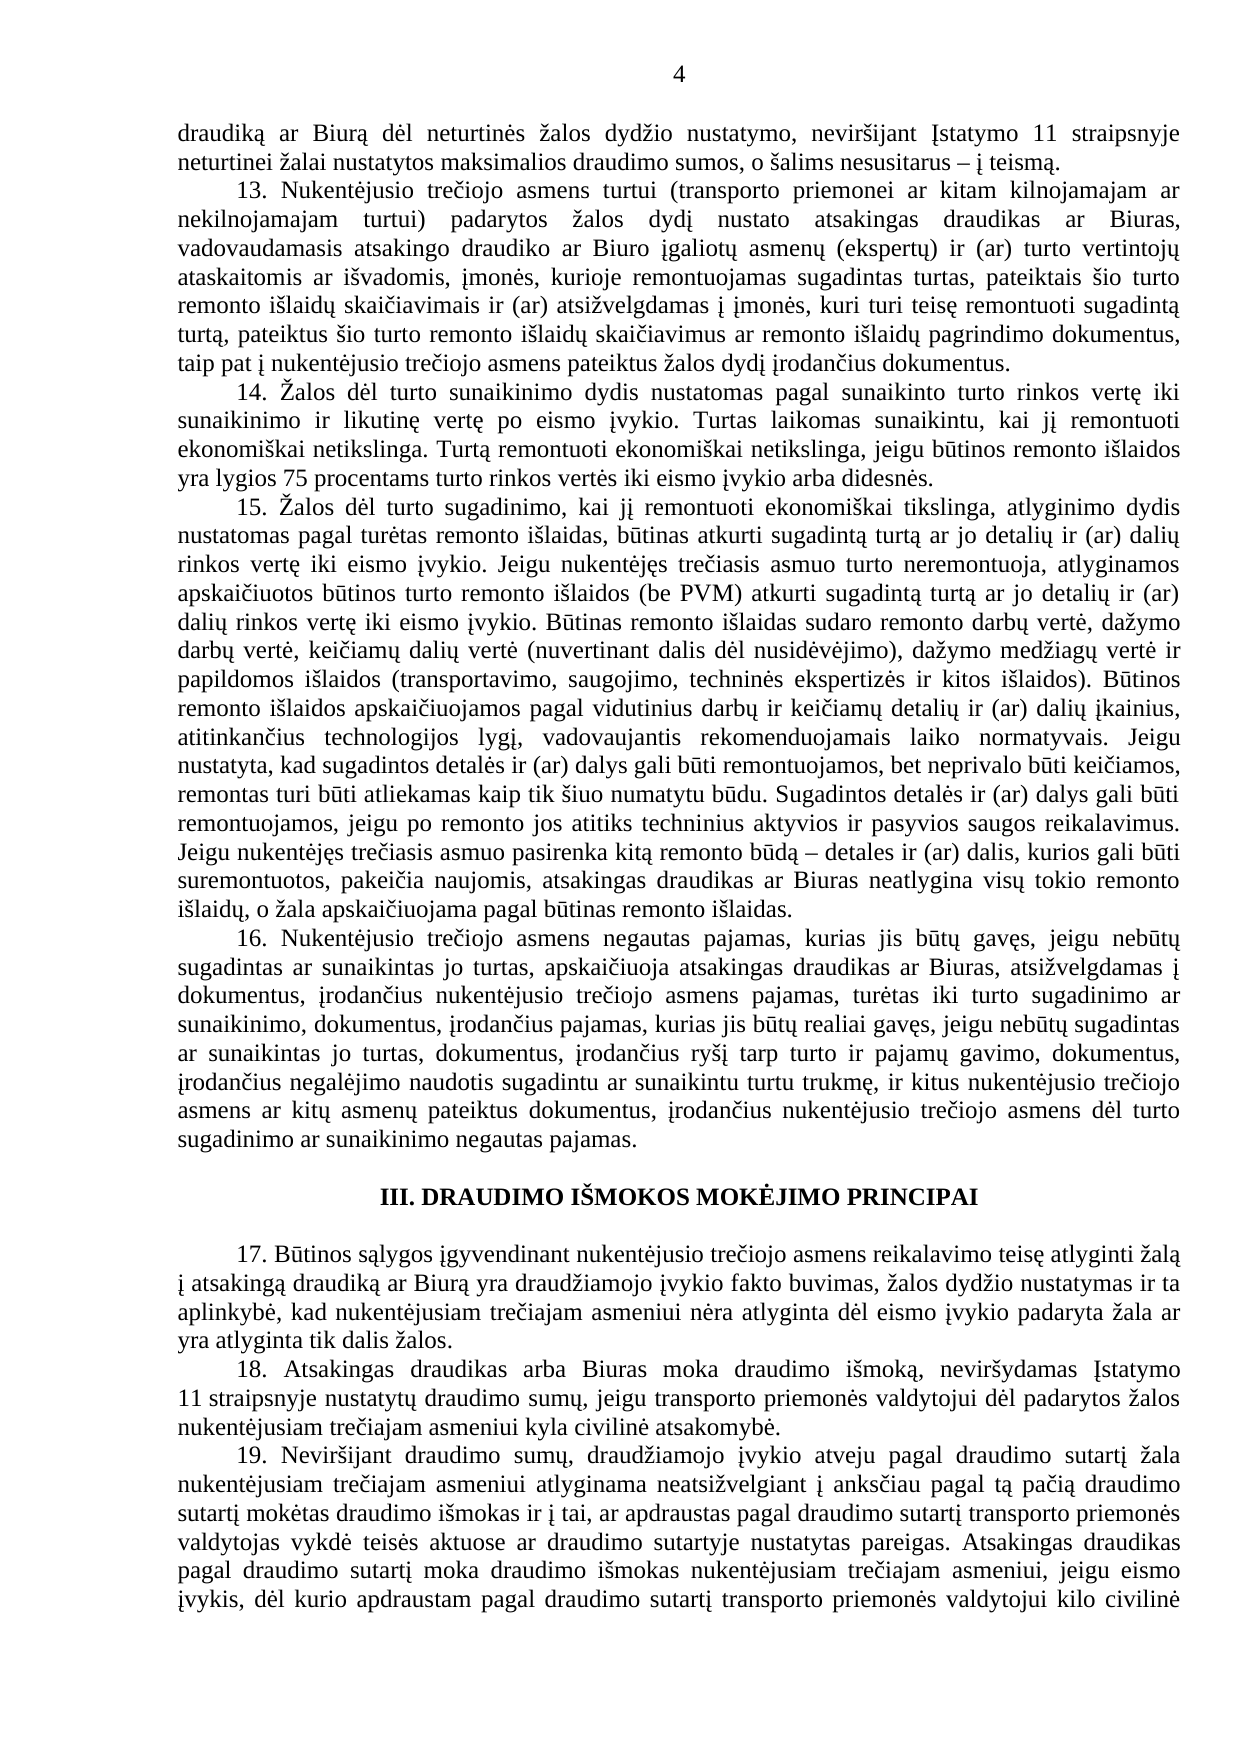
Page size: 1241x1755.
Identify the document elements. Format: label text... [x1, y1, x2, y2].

text draudiką ar Biurą dėl neturtinės žalos dydžio nustatymo, neviršijant Įstatymo 11 straipsnyje neturtinei žalai nustatytos maksimalios draudimo sumos, o šalims nesusitarus – į teismą. [177, 118, 1181, 176]
text 16. Nukentėjusio trečiojo asmens negautas pajamas, kurias jis būtų gavęs, jeigu nebūtų sugadintas ar sunaikintas jo turtas, apskaičiuoja atsakingas draudikas ar Biuras, atsižvelgdamas į dokumentus, įrodančius nukentėjusio trečiojo asmens pajamas, turėtas iki turto sugadinimo ar sunaikinimo, dokumentus, įrodančius pajamas, kurias jis būtų realiai gavęs, jeigu nebūtų sugadintas ar sunaikintas jo turtas, dokumentus, įrodančius ryšį tarp turto ir pajamų gavimo, dokumentus, įrodančius negalėjimo naudotis sugadintu ar sunaikintu turtu trukmę, ir kitus nukentėjusio trečiojo asmens ar kitų asmenų pateiktus dokumentus, įrodančius nukentėjusio trečiojo asmens dėl turto sugadinimo ar sunaikinimo negautas pajamas. [177, 923, 1181, 1153]
text 18. Atsakingas draudikas arba Biuras moka draudimo išmoką, neviršydamas Įstatymo 11 straipsnyje nustatytų draudimo sumų, jeigu transporto priemonės valdytojui dėl padarytos žalos nukentėjusiam trečiajam asmeniui kyla civilinė atsakomybė. [177, 1354, 1181, 1441]
text III. DRAUDIMO IŠMOKOS MOKĖJIMO PRINCIPAI [177, 1182, 1181, 1211]
text 17. Būtinos sąlygos įgyvendinant nukentėjusio trečiojo asmens reikalavimo teisę atlyginti žalą į atsakingą draudiką ar Biurą yra draudžiamojo įvykio fakto buvimas, žalos dydžio nustatymas ir ta aplinkybė, kad nukentėjusiam trečiajam asmeniui nėra atlyginta dėl eismo įvykio padaryta žala ar yra atlyginta tik dalis žalos. [177, 1239, 1181, 1354]
text 15. Žalos dėl turto sugadinimo, kai jį remontuoti ekonomiškai tikslinga, atlyginimo dydis nustatomas pagal turėtas remonto išlaidas, būtinas atkurti sugadintą turtą ar jo detalių ir (ar) dalių rinkos vertę iki eismo įvykio. Jeigu nukentėjęs trečiasis asmuo turto neremontuoja, atlyginamos apskaičiuotos būtinos turto remonto išlaidos (be PVM) atkurti sugadintą turtą ar jo detalių ir (ar) dalių rinkos vertę iki eismo įvykio. Būtinas remonto išlaidas sudaro remonto darbų vertė, dažymo darbų vertė, keičiamų dalių vertė (nuvertinant dalis dėl nusidėvėjimo), dažymo medžiagų vertė ir papildomos išlaidos (transportavimo, saugojimo, techninės ekspertizės ir kitos išlaidos). Būtinos remonto išlaidos apskaičiuojamos pagal vidutinius darbų ir keičiamų detalių ir (ar) dalių įkainius, atitinkančius technologijos lygį, vadovaujantis rekomenduojamais laiko normatyvais. Jeigu nustatyta, kad sugadintos detalės ir (ar) dalys gali būti remontuojamos, bet neprivalo būti keičiamos, remontas turi būti atliekamas kaip tik šiuo numatytu būdu. Sugadintos detalės ir (ar) dalys gali būti remontuojamos, jeigu po remonto jos atitiks techninius aktyvios ir pasyvios saugos reikalavimus. Jeigu nukentėjęs trečiasis asmuo pasirenka kitą remonto būdą – detales ir (ar) dalis, kurios gali būti suremontuotos, pakeičia naujomis, atsakingas draudikas ar Biuras neatlygina visų tokio remonto išlaidų, o žala apskaičiuojama pagal būtinas remonto išlaidas. [177, 492, 1181, 923]
text 19. Neviršijant draudimo sumų, draudžiamojo įvykio atveju pagal draudimo sutartį žala nukentėjusiam trečiajam asmeniui atlyginama neatsižvelgiant į anksčiau pagal tą pačią draudimo sutartį mokėtas draudimo išmokas ir į tai, ar apdraustas pagal draudimo sutartį transporto priemonės valdytojas vykdė teisės aktuose ar draudimo sutartyje nustatytas pareigas. Atsakingas draudikas pagal draudimo sutartį moka draudimo išmokas nukentėjusiam trečiajam asmeniui, jeigu eismo įvykis, dėl kurio apdraustam pagal draudimo sutartį transporto priemonės valdytojui kilo civilinė [177, 1441, 1181, 1613]
text 13. Nukentėjusio trečiojo asmens turtui (transporto priemonei ar kitam kilnojamajam ar nekilnojamajam turtui) padarytos žalos dydį nustato atsakingas draudikas ar Biuras, vadovaudamasis atsakingo draudiko ar Biuro įgaliotų asmenų (ekspertų) ir (ar) turto vertintojų ataskaitomis ar išvadomis, įmonės, kurioje remontuojamas sugadintas turtas, pateiktais šio turto remonto išlaidų skaičiavimais ir (ar) atsižvelgdamas į įmonės, kuri turi teisę remontuoti sugadintą turtą, pateiktus šio turto remonto išlaidų skaičiavimus ar remonto išlaidų pagrindimo dokumentus, taip pat į nukentėjusio trečiojo asmens pateiktus žalos dydį įrodančius dokumentus. [177, 176, 1181, 377]
text 14. Žalos dėl turto sunaikinimo dydis nustatomas pagal sunaikinto turto rinkos vertę iki sunaikinimo ir likutinę vertę po eismo įvykio. Turtas laikomas sunaikintu, kai jį remontuoti ekonomiškai netikslinga. Turtą remontuoti ekonomiškai netikslinga, jeigu būtinos remonto išlaidos yra lygios 75 procentams turto rinkos vertės iki eismo įvykio arba didesnės. [177, 377, 1181, 492]
